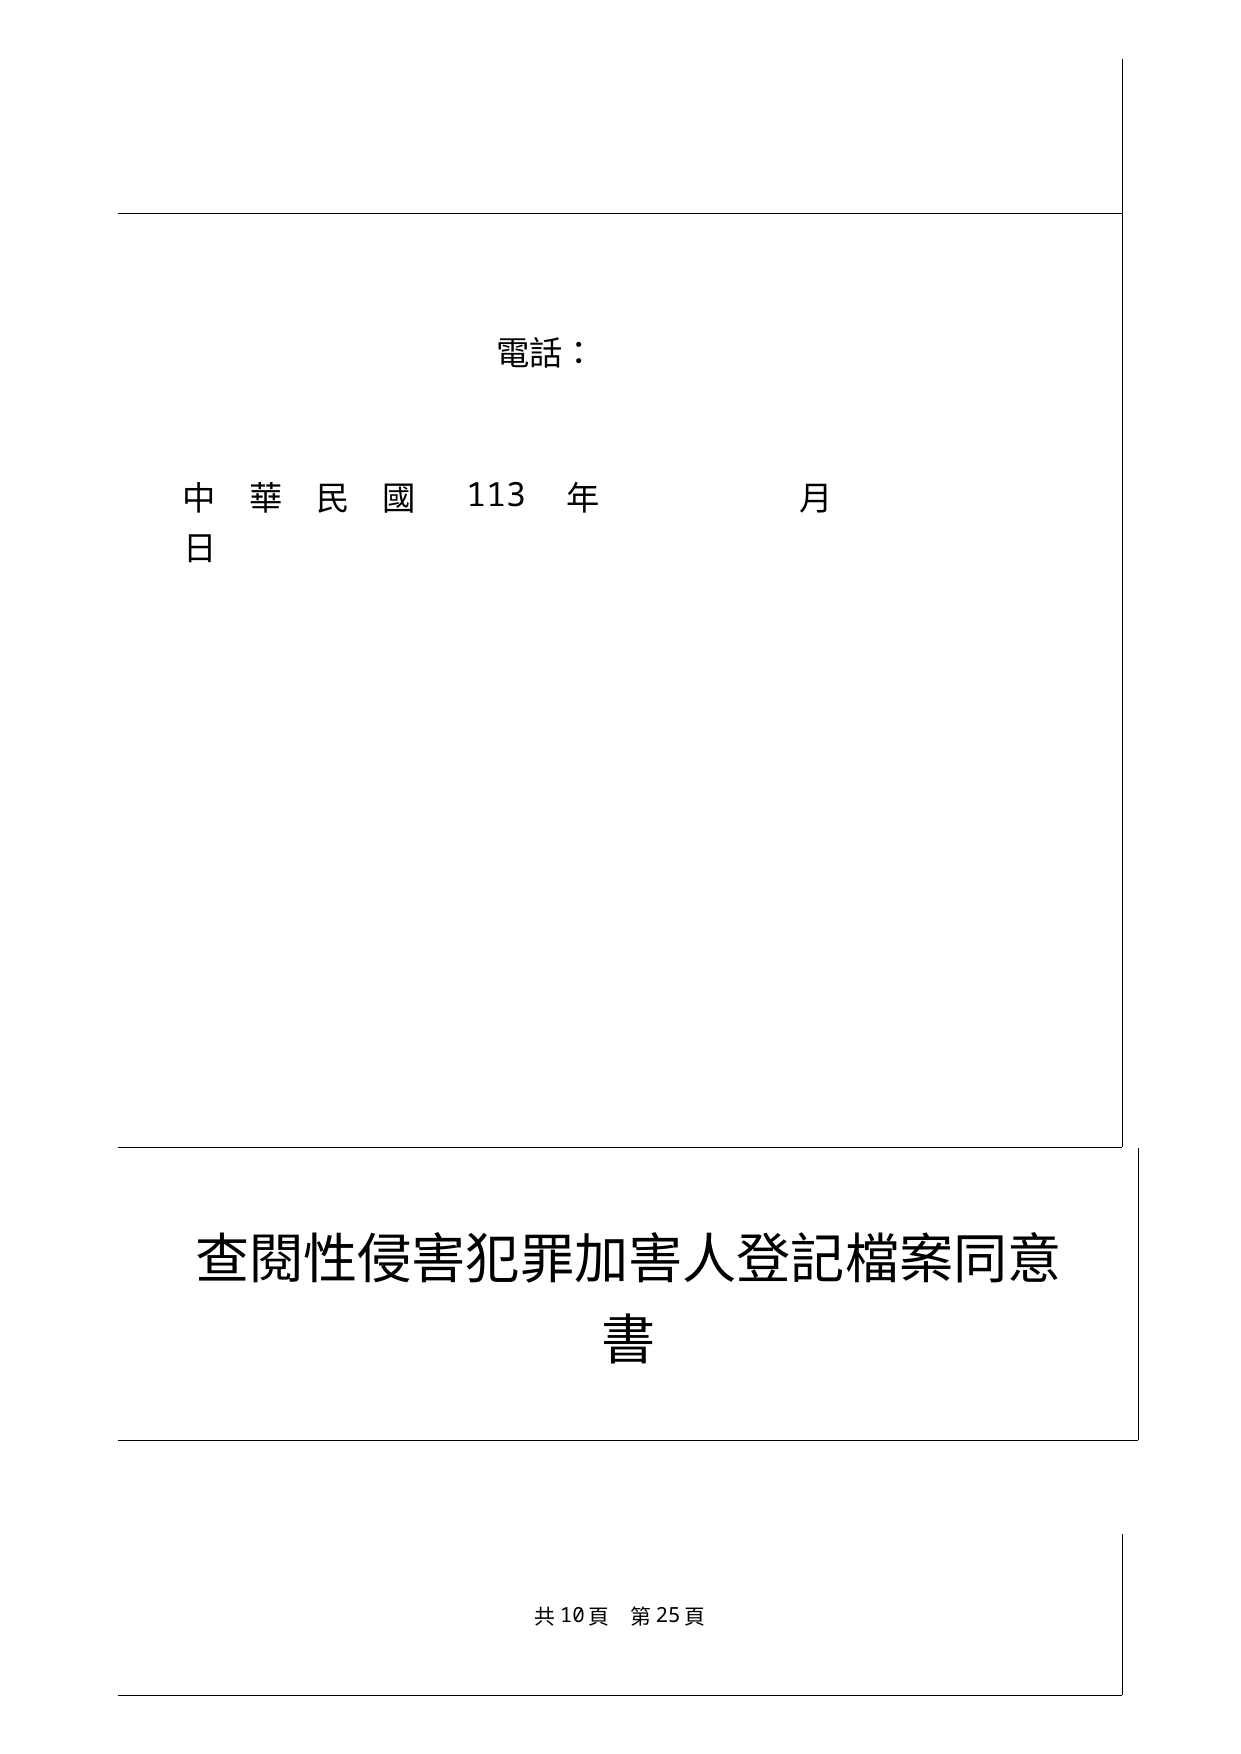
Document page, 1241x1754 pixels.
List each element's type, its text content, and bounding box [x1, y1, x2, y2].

subtitle 電話： [118, 325, 1122, 375]
subtitle 查閱性侵害犯罪加害人登記檔案同意書 [118, 1147, 1138, 1440]
subtitle 中 華 民 國 113 年 月 日 [118, 469, 1122, 570]
